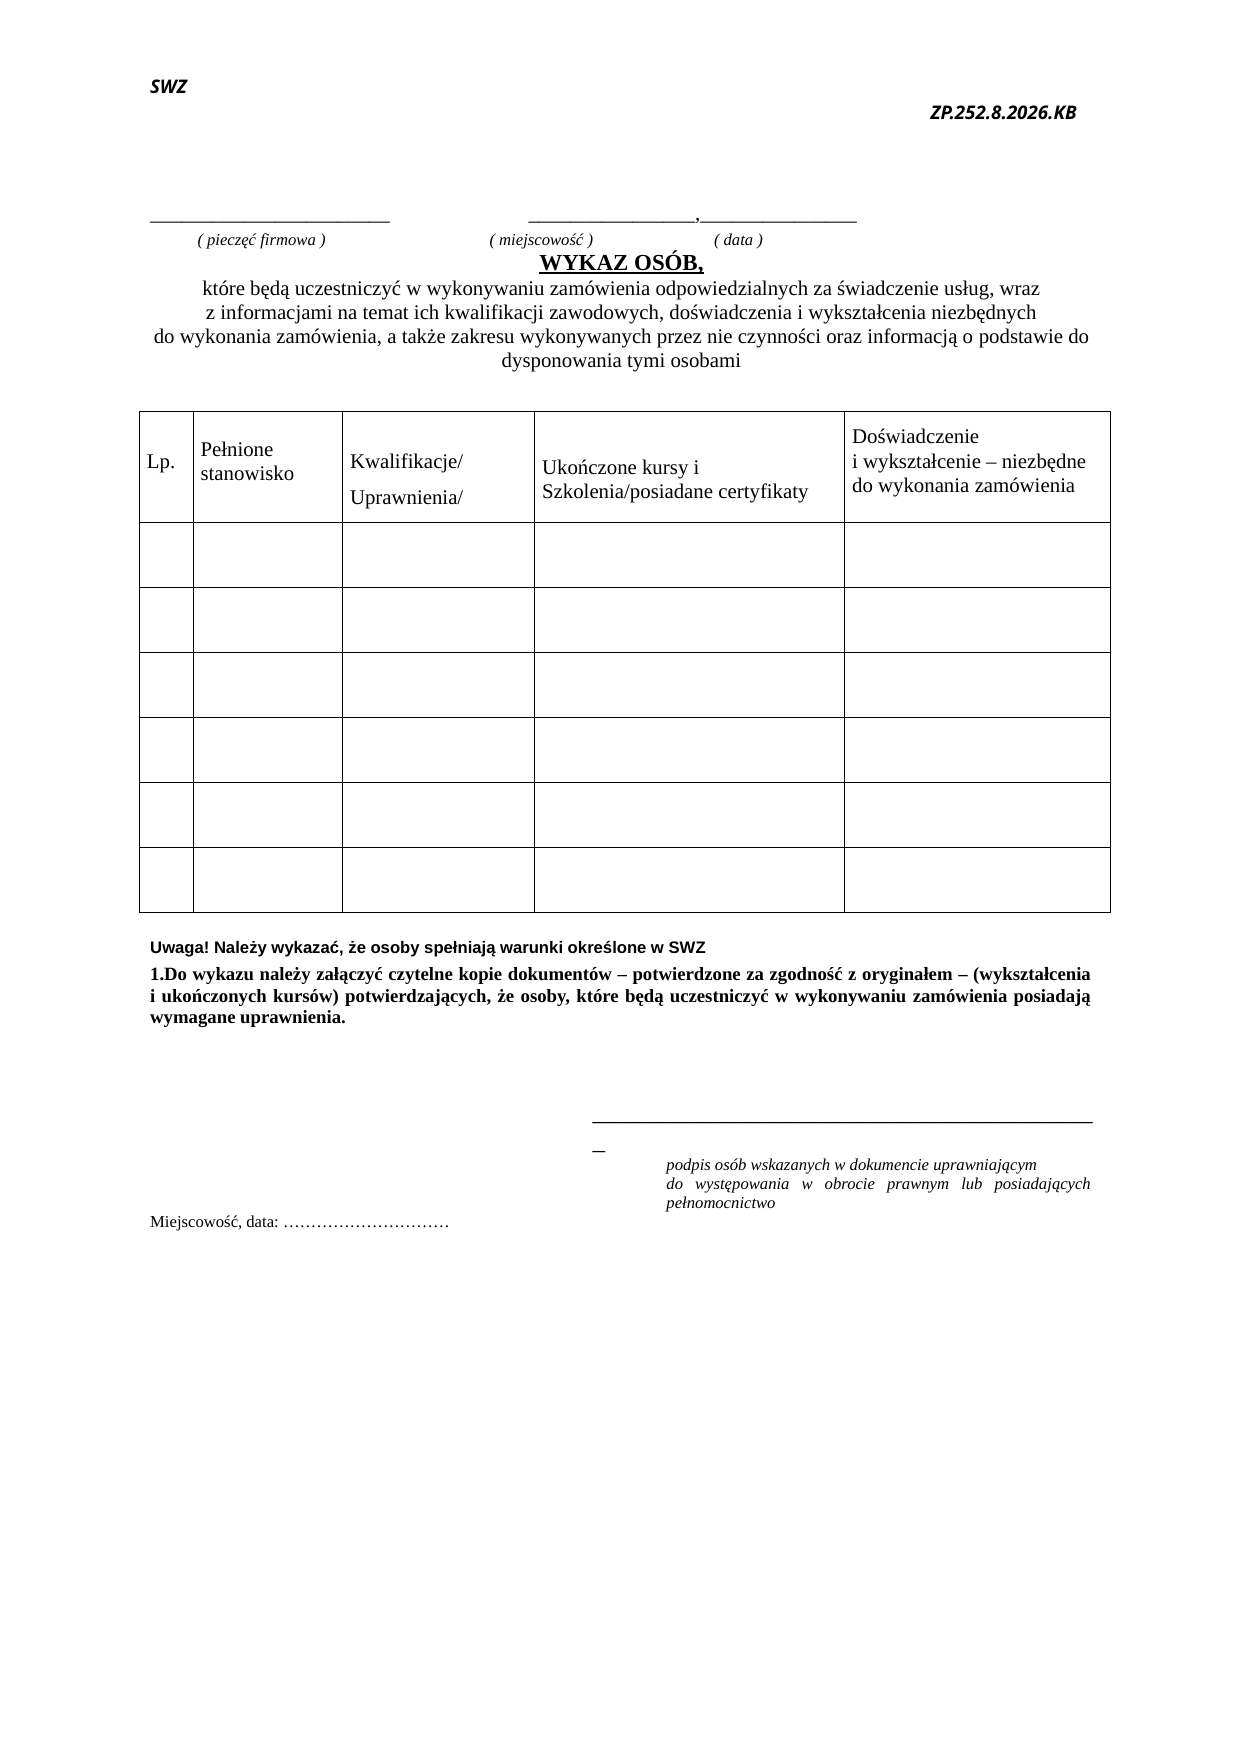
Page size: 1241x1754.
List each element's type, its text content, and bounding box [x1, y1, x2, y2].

table_cell [343, 718, 534, 782]
text ZP.252.8.2026.KB [150, 99, 1092, 125]
table_cell [140, 588, 193, 652]
text Miejscowość, data: ………………………… [150, 1212, 1137, 1231]
table_cell [140, 653, 193, 717]
text ( pieczęć firmowa ) ( miejscowość ) ( data ) [150, 225, 1092, 249]
table_cell [845, 718, 1110, 782]
table_cell [343, 653, 534, 717]
text które będą uczestniczyć w wykonywaniu zamówienia odpowiedzialnych za świadczenie usług, wraz z informacjami na temat ich kwalifikacji zawodowych, doświadczenia i wykształcenia niezbędnych do wykonania zamówienia, a także zakresu wykonywanych przez nie czynności oraz informacją o podstawie do dysponowania tymi osobami [150, 276, 1092, 372]
table_header Lp. [140, 412, 193, 522]
table_cell [343, 783, 534, 847]
text podpis osób wskazanych w dokumencie uprawniającym [666, 1155, 1092, 1174]
table_cell [845, 523, 1110, 587]
table_cell [194, 783, 342, 847]
table_cell [845, 848, 1110, 912]
table_cell [194, 848, 342, 912]
table_cell [535, 783, 844, 847]
table_cell [140, 848, 193, 912]
text _______________________ ________________,_______________ [150, 201, 1092, 225]
table_cell [194, 523, 342, 587]
table_cell [535, 718, 844, 782]
table_cell [194, 718, 342, 782]
table_cell [140, 523, 193, 587]
table_header Kwalifikacje/ Uprawnienia/ [343, 412, 534, 522]
table_cell [535, 588, 844, 652]
table_header Pełnione stanowisko [194, 412, 342, 522]
table_cell [535, 523, 844, 587]
table_cell [194, 653, 342, 717]
table_header Doświadczenie i wykształcenie – niezbędne do wykonania zamówienia [845, 412, 1110, 522]
table_cell [535, 653, 844, 717]
table_cell [140, 783, 193, 847]
table_cell [845, 588, 1110, 652]
subtitle Uwaga! Należy wykazać, że osoby spełniają warunki określone w SWZ [150, 938, 1092, 957]
table_header Ukończone kursy i Szkolenia/posiadane certyfikaty [535, 412, 844, 522]
table_cell [535, 848, 844, 912]
text _ [592, 1123, 1092, 1155]
table_cell [343, 848, 534, 912]
subtitle WYKAZ OSÓB, [150, 249, 1092, 276]
table_cell [140, 718, 193, 782]
text 1.Do wykazu należy załączyć czytelne kopie dokumentów – potwierdzone za zgodność z oryginałem – (wykształcenia i ukończonych kursów) potwierdzających, że osoby, które będą uczestniczyć w wykonywaniu zamówienia posiadają wymagane uprawnienia. [150, 963, 1092, 1028]
table_cell [194, 588, 342, 652]
table_cell [845, 653, 1110, 717]
text ________________________________________ [592, 1097, 1092, 1122]
table_cell [343, 523, 534, 587]
table_cell [845, 783, 1110, 847]
table_cell [343, 588, 534, 652]
text do występowania w obrocie prawnym lub posiadających pełnomocnictwo [666, 1174, 1092, 1212]
text SWZ [150, 74, 1092, 99]
